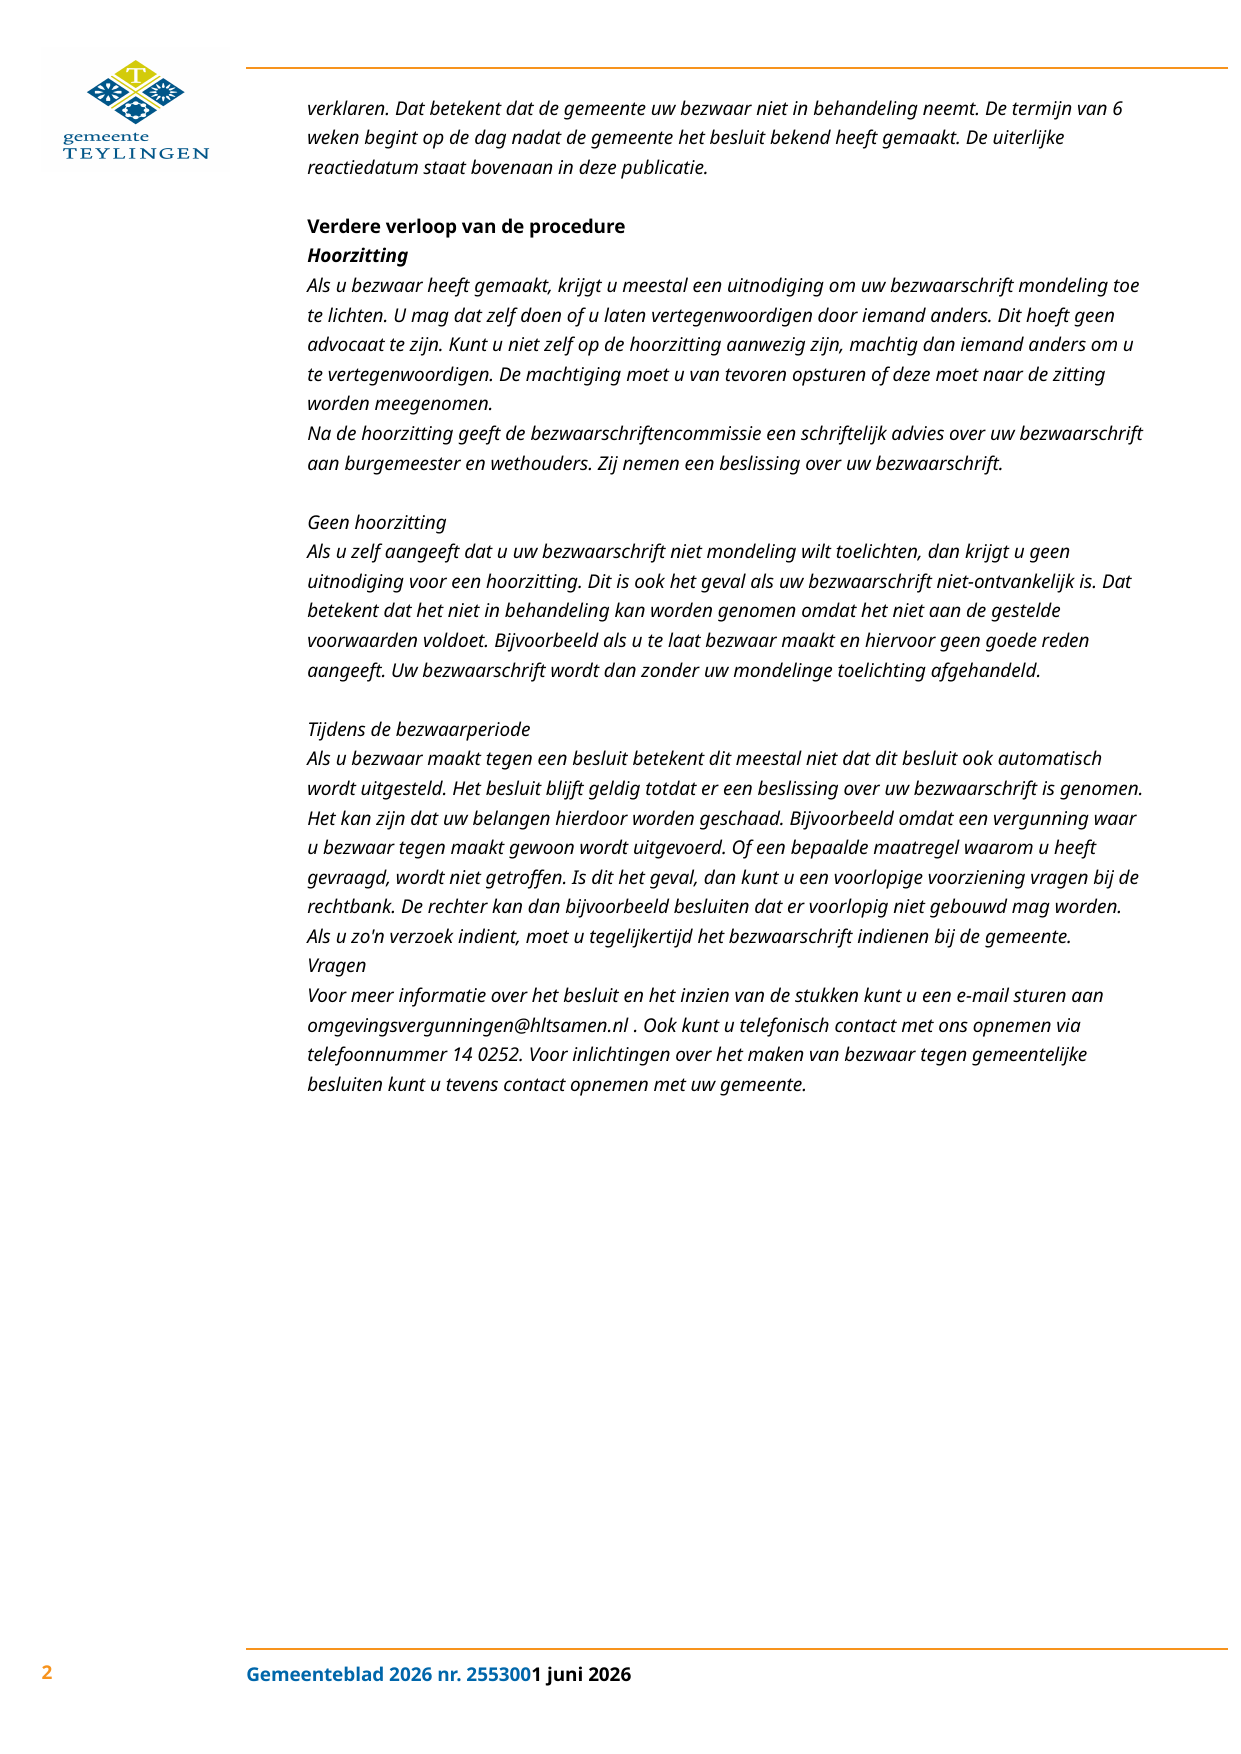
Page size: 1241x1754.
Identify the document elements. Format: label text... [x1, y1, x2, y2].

list Verdere verloop van de procedure [248, 213, 1152, 239]
list Voor meer informatie over het besluit en het inzien van de stukken kunt u een e-mail sturen aan omgevingsvergunningen@hltsamen.nl . Ook kunt u telefonisch contact met ons opnemen via telefoonnummer 14 0252. Voor inlichtingen over het maken van bezwaar tegen gemeentelijke besluiten kunt u tevens contact opnemen met uw gemeente. [248, 982, 1152, 1097]
picture [41, 47, 231, 172]
list Als u bezwaar heeft gemaakt, krijgt u meestal een uitnodiging om uw bezwaarschrift mondeling toe te lichten. U mag dat zelf doen of u laten vertegenwoordigen door iemand anders. Dit hoeft geen advocaat te zijn. Kunt u niet zelf op de hoorzitting aanwezig zijn, machtig dan iemand anders om u te vertegenwoordigen. De machtiging moet u van tevoren opsturen of deze moet naar de zitting worden meegenomen. [248, 272, 1152, 416]
list Als u zelf aangeeft dat u uw bezwaarschrift niet mondeling wilt toelichten, dan krijgt u geen uitnodiging voor een hoorzitting. Dit is ook het geval als uw bezwaarschrift niet-ontvankelijk is. Dat betekent dat het niet in behandeling kan worden genomen omdat het niet aan de gestelde voorwaarden voldoet. Bijvoorbeeld als u te laat bezwaar maakt en hiervoor geen goede reden aangeeft. Uw bezwaarschrift wordt dan zonder uw mondelinge toelichting afgehandeld. [248, 538, 1152, 683]
list Hoorzitting [248, 243, 1152, 268]
list Geen hoorzitting [248, 509, 1152, 535]
list Vragen [248, 953, 1152, 978]
list verklaren. Dat betekent dat de gemeente uw bezwaar niet in behandeling neemt. De termijn van 6 weken begint op de dag nadat de gemeente het besluit bekend heeft gemaakt. De uiterlijke reactiedatum staat bovenaan in deze publicatie. [248, 95, 1152, 180]
list Na de hoorzitting geeft de bezwaarschriftencommissie een schriftelijk advies over uw bezwaarschrift aan burgemeester en wethouders. Zij nemen een beslissing over uw bezwaarschrift. [248, 420, 1152, 476]
list Tijdens de bezwaarperiode [248, 716, 1152, 742]
list Als u bezwaar maakt tegen een besluit betekent dit meestal niet dat dit besluit ook automatisch wordt uitgesteld. Het besluit blijft geldig totdat er een beslissing over uw bezwaarschrift is genomen. Het kan zijn dat uw belangen hierdoor worden geschaad. Bijvoorbeeld omdat een vergunning waar u bezwaar tegen maakt gewoon wordt uitgevoerd. Of een bepaalde maatregel waarom u heeft gevraagd, wordt niet getroffen. Is dit het geval, dan kunt u een voorlopige voorziening vragen bij de rechtbank. De rechter kan dan bijvoorbeeld besluiten dat er voorlopig niet gebouwd mag worden. Als u zo'n verzoek indient, moet u tegelijkertijd het bezwaarschrift indienen bij de gemeente. [248, 746, 1152, 949]
